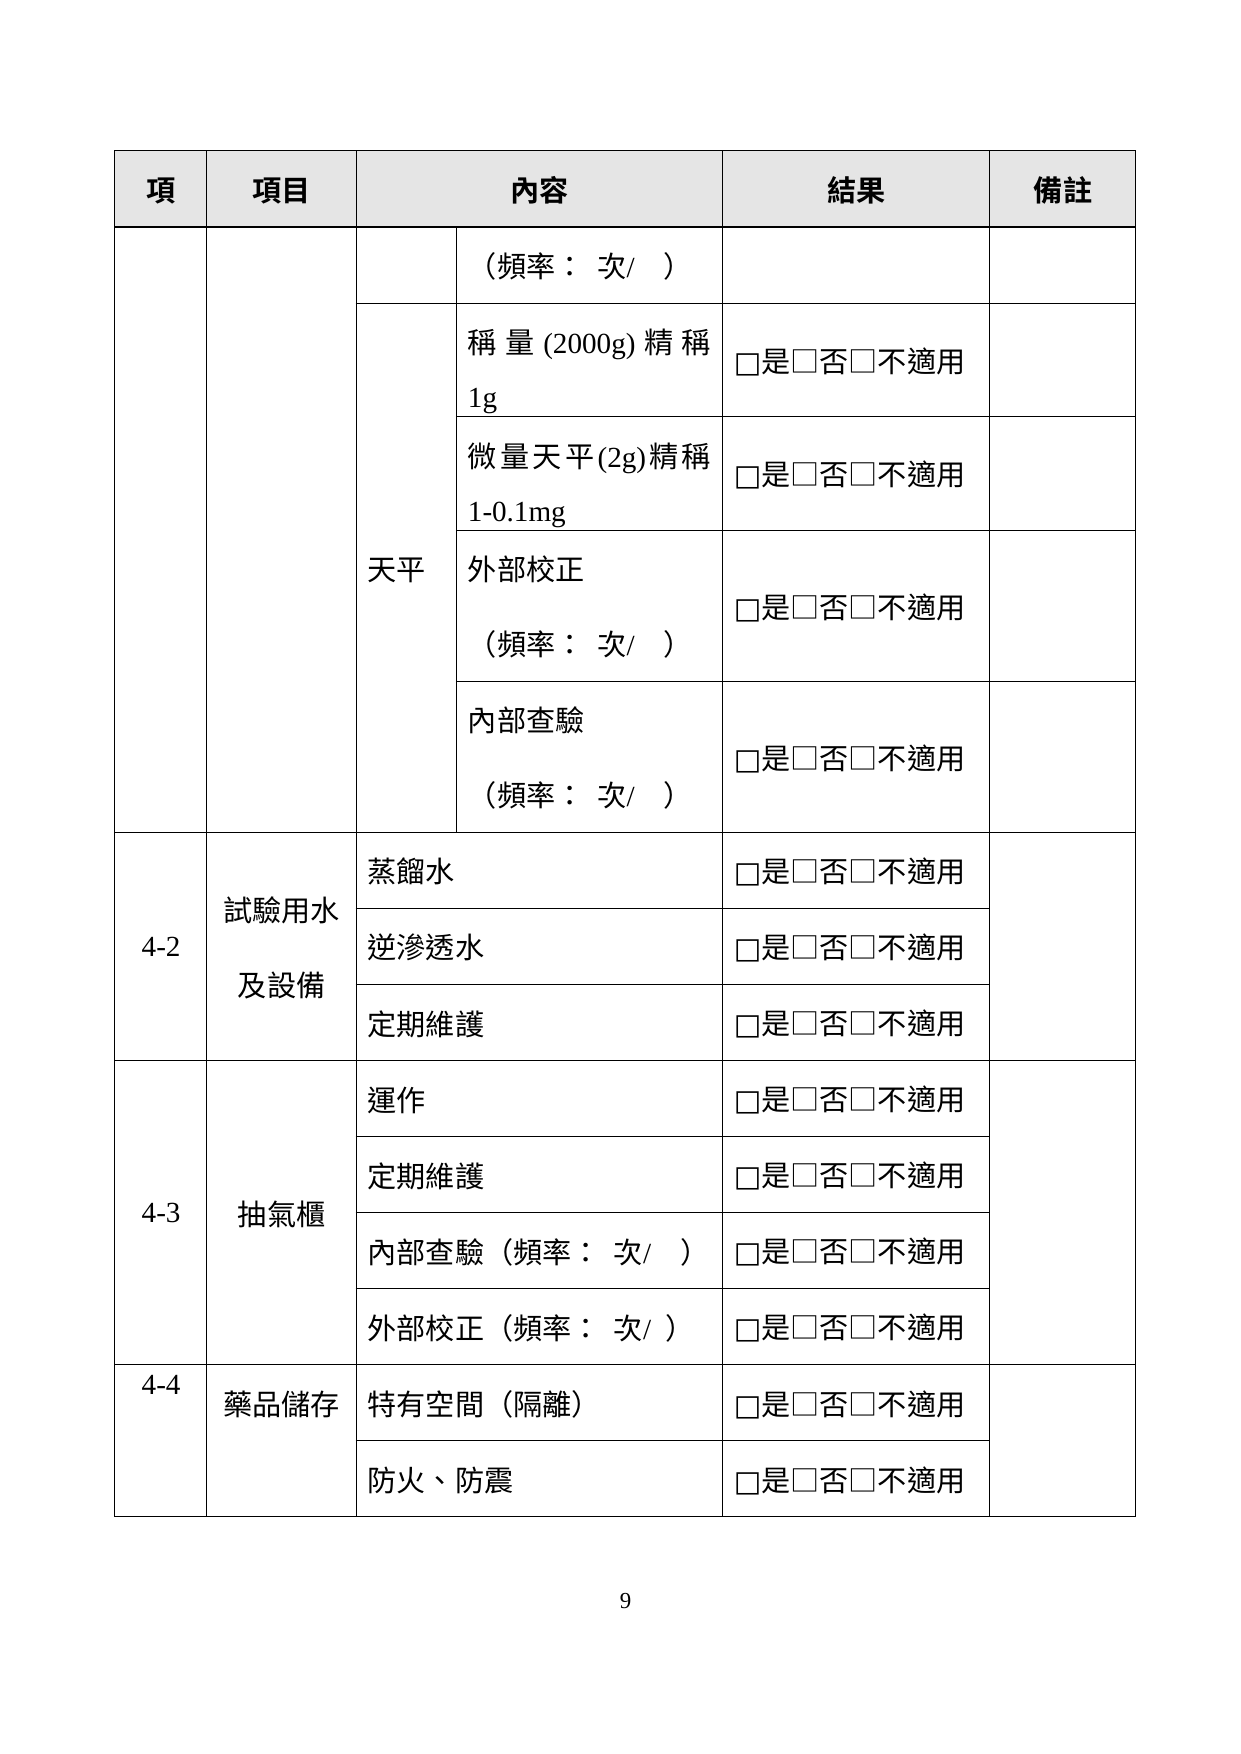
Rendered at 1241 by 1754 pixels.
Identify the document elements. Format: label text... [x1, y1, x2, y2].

table_cell [115, 228, 206, 832]
table_cell 外部校正（頻率： 次/ ） [357, 1289, 722, 1364]
table_cell [990, 1365, 1135, 1516]
table_cell 4-2 [115, 833, 206, 1060]
table_cell [990, 833, 1135, 1060]
table_cell □是□否□不適用 [723, 1289, 989, 1364]
table_cell [990, 417, 1135, 529]
table_cell 定期維護 [357, 1137, 722, 1212]
table_cell □是□否□不適用 [723, 417, 989, 529]
table_header 項目 [207, 151, 356, 226]
table_cell 天平 [357, 304, 456, 832]
table_cell □是□否□不適用 [723, 1137, 989, 1212]
table_cell □是□否□不適用 [723, 304, 989, 416]
table_cell 運作 [357, 1061, 722, 1136]
table_cell 藥品儲存 [207, 1365, 356, 1516]
table_cell [990, 304, 1135, 416]
table_cell □是□否□不適用 [723, 985, 989, 1060]
table_cell □是□否□不適用 [723, 531, 989, 681]
table_cell [990, 228, 1135, 302]
table_cell □是□否□不適用 [723, 1441, 989, 1516]
table_cell 定期維護 [357, 985, 722, 1060]
table_cell 4-4 [115, 1365, 206, 1516]
table_header 項 [115, 151, 206, 226]
table_cell [357, 228, 456, 302]
table_cell 微量天平(2g)精稱1-0.1mg [457, 417, 722, 529]
table_cell □是□否□不適用 [723, 1061, 989, 1136]
table_cell [990, 531, 1135, 681]
table_cell （頻率： 次/ ） [457, 228, 722, 302]
table_cell 外部校正 （頻率： 次/ ） [457, 531, 722, 681]
table_cell [207, 228, 356, 832]
table_cell 抽氣櫃 [207, 1061, 356, 1364]
table_cell [990, 682, 1135, 832]
table_cell 4-3 [115, 1061, 206, 1364]
table_header 內容 [357, 151, 722, 226]
table_cell [723, 228, 989, 302]
table_cell □是□否□不適用 [723, 833, 989, 908]
table_header 結果 [723, 151, 989, 226]
table_cell 防火、防震 [357, 1441, 722, 1516]
table_cell □是□否□不適用 [723, 909, 989, 984]
table_cell □是□否□不適用 [723, 1365, 989, 1440]
table_cell [990, 1061, 1135, 1364]
table_cell 內部查驗 （頻率： 次/ ） [457, 682, 722, 832]
table_cell 蒸餾水 [357, 833, 722, 908]
table_header 備註 [990, 151, 1135, 226]
table_cell □是□否□不適用 [723, 682, 989, 832]
table_cell 逆滲透水 [357, 909, 722, 984]
table_cell 稱量(2000g)精稱1g [457, 304, 722, 416]
table_cell □是□否□不適用 [723, 1213, 989, 1288]
table_cell 特有空間（隔離） [357, 1365, 722, 1440]
table_cell 試驗用水及設備 [207, 833, 356, 1060]
table_cell 內部查驗（頻率： 次/ ） [357, 1213, 722, 1288]
